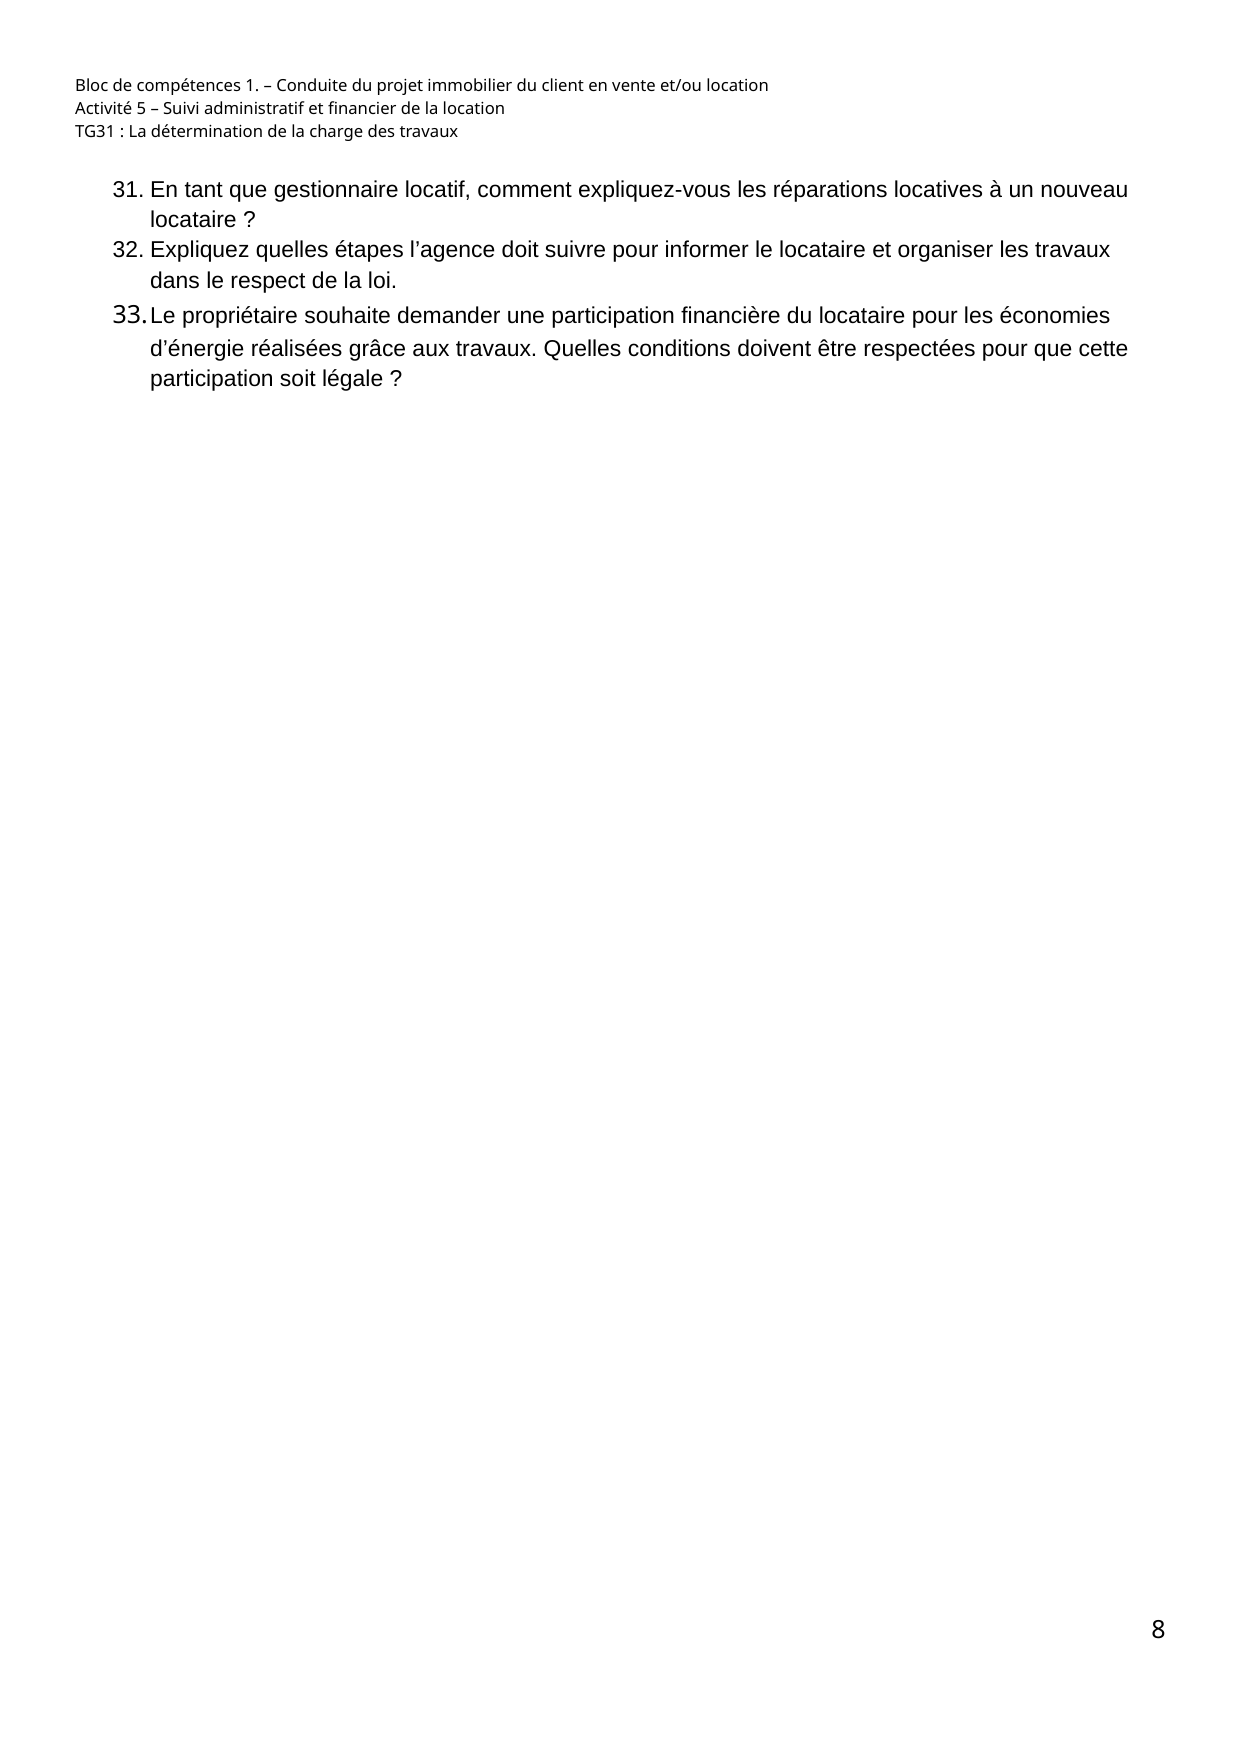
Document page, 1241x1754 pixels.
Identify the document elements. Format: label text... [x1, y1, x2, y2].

list Le propriétaire souhaite demander une participation financière du locataire pour les économies d’énergie réalisées grâce aux travaux. Quelles conditions doivent être respectées pour que cette participation soit légale ? [112, 297, 1165, 391]
list Expliquez quelles étapes l’agence doit suivre pour informer le locataire et organiser les travaux dans le respect de la loi. [112, 236, 1165, 293]
list En tant que gestionnaire locatif, comment expliquez-vous les réparations locatives à un nouveau locataire ? [112, 176, 1165, 232]
